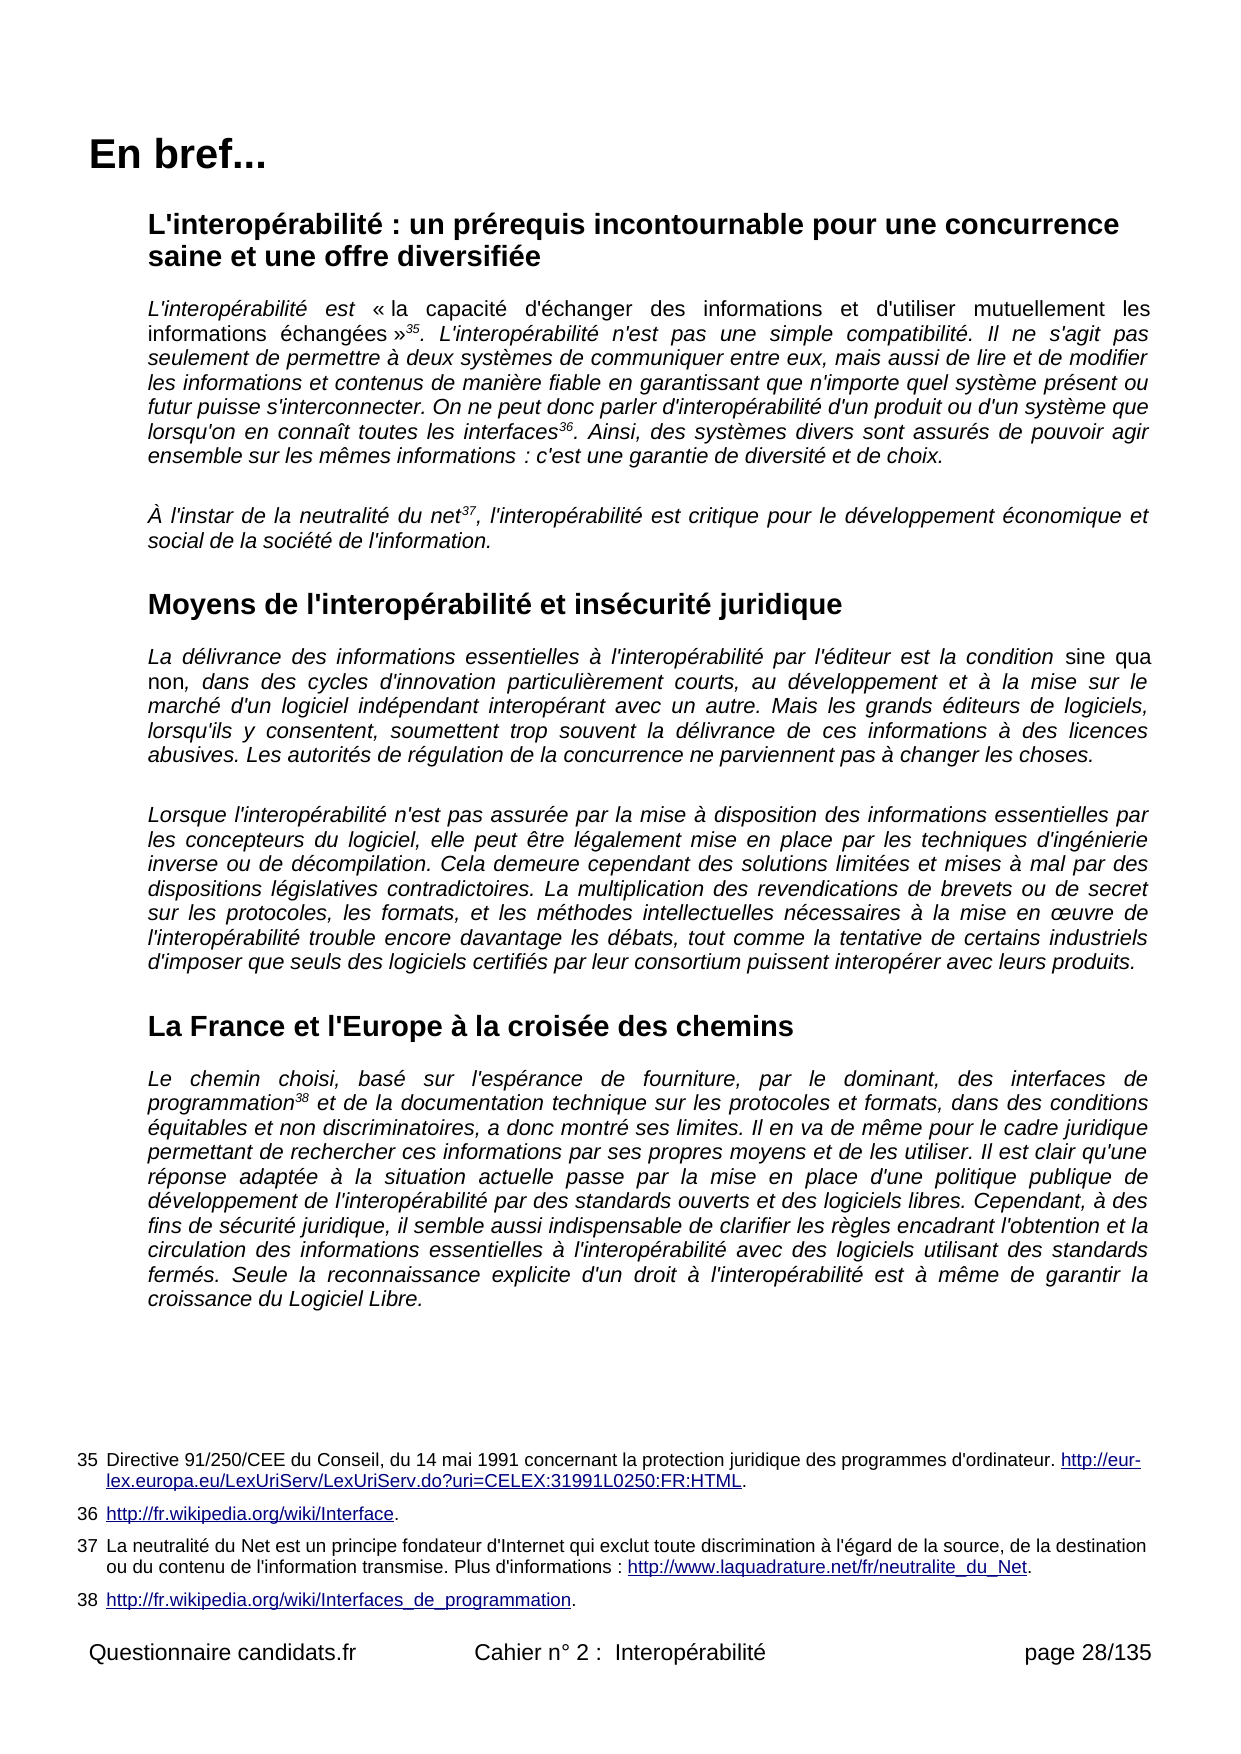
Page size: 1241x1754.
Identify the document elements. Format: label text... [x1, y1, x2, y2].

text http://fr.wikipedia.org/wiki/Interface. [77, 1503, 1152, 1524]
text La neutralité du Net est un principe fondateur d'Internet qui exclut toute discrimination à l'égard de la source, de la destination ou du contenu de l'information transmise. Plus d'informations : http://www.laquadrature.net/fr/neutralite_du_Net. [77, 1536, 1152, 1578]
subtitle En bref... [88, 131, 1152, 178]
text Directive 91/250/CEE du Conseil, du 14 mai 1991 concernant la protection juridique des programmes d'ordinateur. http://eur-lex.europa.eu/LexUriServ/LexUriServ.do?uri=CELEX:31991L0250:FR:HTML. [77, 1449, 1152, 1491]
text Lorsque l'interopérabilité n'est pas assurée par la mise à disposition des informations essentielles par les concepteurs du logiciel, elle peut être légalement mise en place par les techniques d'ingénierie inverse ou de décompilation. Cela demeure cependant des solutions limitées et mises à mal par des dispositions législatives contradictoires. La multiplication des revendications de brevets ou de secret sur les protocoles, les formats, et les méthodes intellectuelles nécessaires à la mise en œuvre de l'interopérabilité trouble encore davantage les débats, tout comme la tentative de certains industriels d'imposer que seuls des logiciels certifiés par leur consortium puissent interopérer avec leurs produits. [148, 803, 1152, 974]
subtitle L'interopérabilité : un prérequis incontournable pour une concurrence saine et une offre diversifiée [148, 208, 1152, 273]
text L'interopérabilité est « la capacité d'échanger des informations et d'utiliser mutuellement les informations échangées ». L'interopérabilité n'est pas une simple compatibilité. Il ne s'agit pas seulement de permettre à deux systèmes de communiquer entre eux, mais aussi de lire et de modifier les informations et contenus de manière fiable en garantissant que n'importe quel système présent ou futur puisse s'interconnecter. On ne peut donc parler d'interopérabilité d'un produit ou d'un système que lorsqu'on en connaît toutes les interfaces. Ainsi, des systèmes divers sont assurés de pouvoir agir ensemble sur les mêmes informations : c'est une garantie de diversité et de choix. [148, 297, 1152, 468]
text Le chemin choisi, basé sur l'espérance de fourniture, par le dominant, des interfaces de programmation et de la documentation technique sur les protocoles et formats, dans des conditions équitables et non discriminatoires, a donc montré ses limites. Il en va de même pour le cadre juridique permettant de rechercher ces informations par ses propres moyens et de les utiliser. Il est clair qu'une réponse adaptée à la situation actuelle passe par la mise en place d'une politique publique de développement de l'interopérabilité par des standards ouverts et des logiciels libres. Cependant, à des fins de sécurité juridique, il semble aussi indispensable de clarifier les règles encadrant l'obtention et la circulation des informations essentielles à l'interopérabilité avec des logiciels utilisant des standards fermés. Seule la reconnaissance explicite d'un droit à l'interopérabilité est à même de garantir la croissance du Logiciel Libre. [148, 1066, 1152, 1311]
subtitle Moyens de l'interopérabilité et insécurité juridique [148, 588, 1152, 621]
text http://fr.wikipedia.org/wiki/Interfaces_de_programmation. [77, 1589, 1152, 1610]
text À l'instar de la neutralité du net, l'interopérabilité est critique pour le développement économique et social de la société de l'information. [148, 504, 1152, 553]
subtitle La France et l'Europe à la croisée des chemins [148, 1009, 1152, 1042]
text La délivrance des informations essentielles à l'interopérabilité par l'éditeur est la condition sine qua non, dans des cycles d'innovation particulièrement courts, au développement et à la mise sur le marché d'un logiciel indépendant interopérant avec un autre. Mais les grands éditeurs de logiciels, lorsqu'ils y consentent, soumettent trop souvent la délivrance de ces informations à des licences abusives. Les autorités de régulation de la concurrence ne parviennent pas à changer les choses. [148, 645, 1152, 767]
